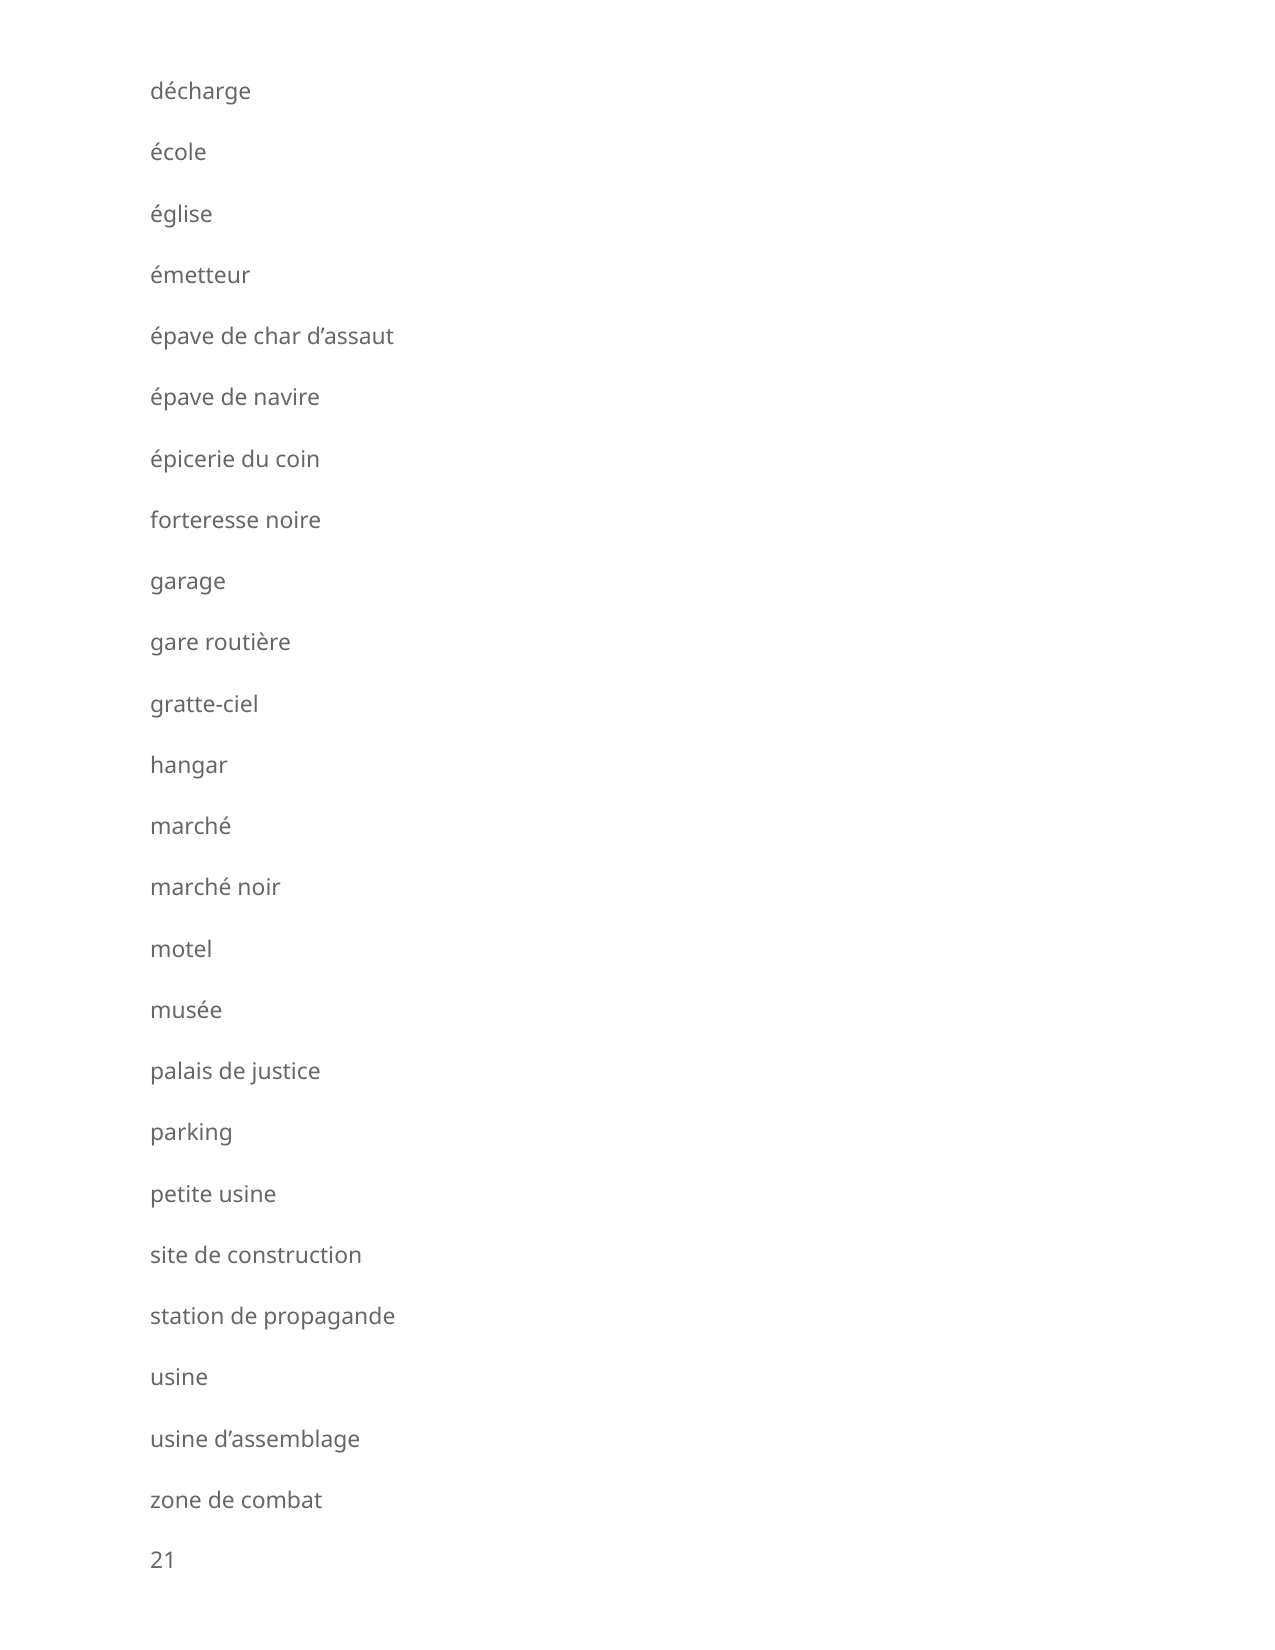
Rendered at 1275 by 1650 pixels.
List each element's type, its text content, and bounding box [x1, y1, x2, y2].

text site de construction [150, 1239, 1125, 1270]
text école [150, 136, 1125, 167]
text église [150, 197, 1125, 229]
text usine [150, 1361, 1125, 1392]
text épave de char d’assaut [150, 320, 1125, 351]
text usine d’assemblage [150, 1422, 1125, 1454]
text garage [150, 565, 1125, 596]
text station de propagande [150, 1300, 1125, 1331]
text musée [150, 994, 1125, 1025]
text forteresse noire [150, 504, 1125, 535]
text motel [150, 932, 1125, 964]
text zone de combat [150, 1484, 1125, 1515]
text petite usine [150, 1177, 1125, 1209]
text épicerie du coin [150, 442, 1125, 474]
text hangar [150, 749, 1125, 780]
text marché [150, 810, 1125, 841]
text émetteur [150, 259, 1125, 290]
text parking [150, 1116, 1125, 1147]
text épave de navire [150, 381, 1125, 412]
text gratte-ciel [150, 687, 1125, 719]
text palais de justice [150, 1055, 1125, 1086]
text marché noir [150, 871, 1125, 902]
text gare routière [150, 626, 1125, 657]
text décharge [150, 75, 1125, 106]
